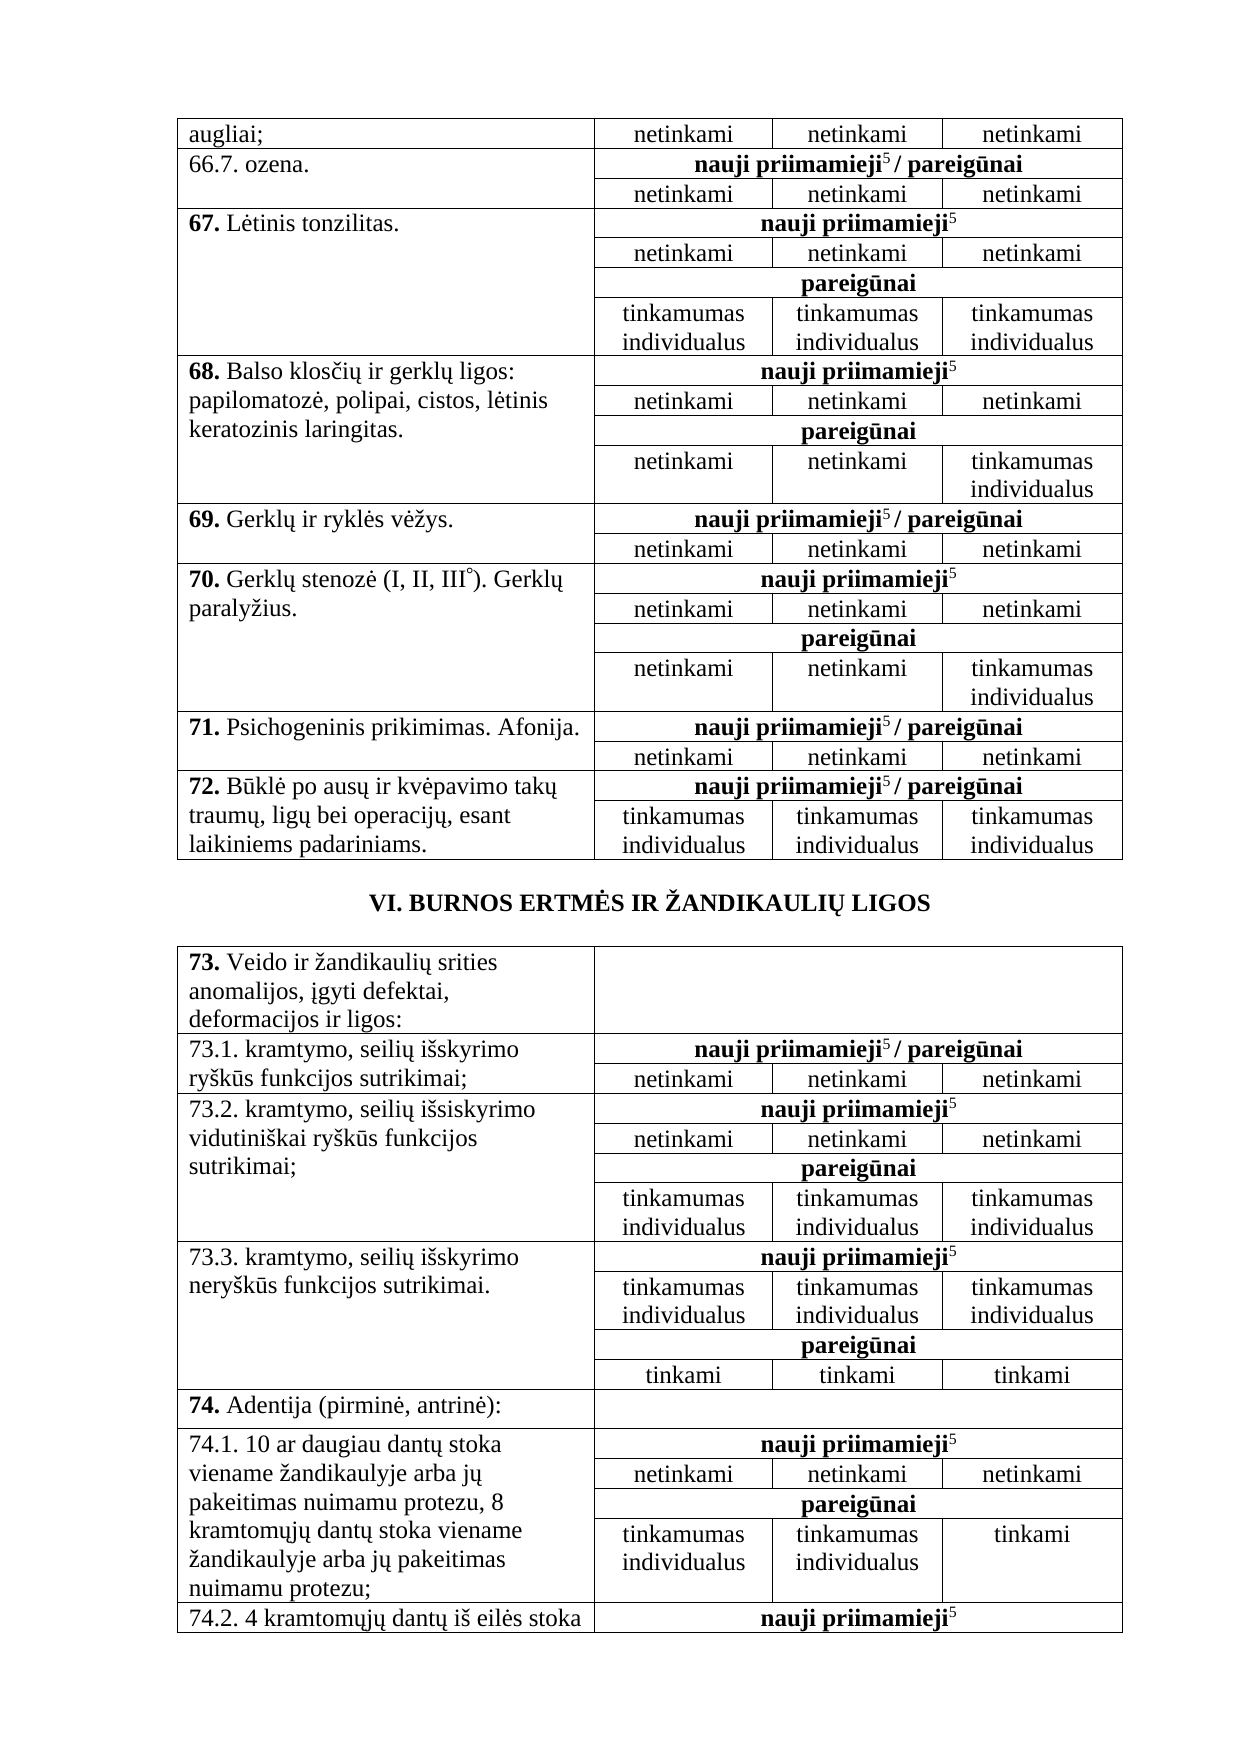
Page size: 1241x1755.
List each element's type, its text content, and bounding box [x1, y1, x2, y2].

table_cell nauji priimamieji5 / pareigūnai [595, 712, 1122, 741]
table_cell netinkami [595, 1124, 772, 1152]
table_cell netinkami [773, 1064, 942, 1093]
table_cell pareigūnai [595, 416, 1122, 445]
table_cell netinkami [773, 594, 942, 622]
table_cell netinkami [595, 742, 772, 770]
table_cell nauji priimamieji5 / pareigūnai [595, 149, 1122, 178]
table_header [595, 947, 1122, 1033]
table_cell netinkami [943, 742, 1122, 770]
table_cell netinkami [595, 1064, 772, 1093]
table_cell nauji priimamieji5 [595, 1429, 1122, 1458]
table_cell netinkami [595, 119, 772, 148]
text VI. BURNOS ERTMĖS IR ŽANDIKAULIŲ LIGOS [177, 888, 1122, 917]
table_cell augliai; [178, 119, 594, 148]
table_cell netinkami [595, 446, 772, 503]
table_cell netinkami [773, 238, 942, 267]
table_cell netinkami [943, 594, 1122, 622]
table_cell tinkamumas individualus [943, 446, 1122, 503]
table_cell netinkami [595, 238, 772, 267]
table_cell tinkamumas individualus [773, 801, 942, 859]
table_cell netinkami [773, 1459, 942, 1488]
table_cell 70. Gerklų stenozė (I, II, III). Gerklų paralyžius. [178, 564, 594, 711]
table_cell netinkami [943, 1459, 1122, 1488]
table_cell netinkami [773, 534, 942, 563]
table_cell tinkamumas individualus [943, 1272, 1122, 1329]
table_cell 73.1. kramtymo, seilių išskyrimo ryškūs funkcijos sutrikimai; [178, 1034, 594, 1093]
table_cell tinkamumas individualus [773, 1272, 942, 1329]
table_cell netinkami [595, 386, 772, 415]
table_cell 69. Gerklų ir ryklės vėžys. [178, 504, 594, 563]
table_cell 71. Psichogeninis prikimimas. Afonija. [178, 712, 594, 770]
table_cell tinkamumas individualus [595, 1183, 772, 1241]
table_header 73. Veido ir žandikaulių srities anomalijos, įgyti defektai, deformacijos ir ligos: [178, 947, 594, 1033]
table_cell 73.2. kramtymo, seilių išsiskyrimo vidutiniškai ryškūs funkcijos sutrikimai; [178, 1094, 594, 1241]
table_cell netinkami [773, 386, 942, 415]
table_cell tinkami [595, 1360, 772, 1389]
table_cell 67. Lėtinis tonzilitas. [178, 209, 594, 355]
table_cell tinkamumas individualus [943, 653, 1122, 711]
table_cell netinkami [943, 534, 1122, 563]
table_cell tinkamumas individualus [595, 298, 772, 355]
table_cell tinkamumas individualus [595, 1272, 772, 1329]
table_cell netinkami [595, 179, 772, 207]
table_cell netinkami [773, 179, 942, 207]
table_cell netinkami [595, 653, 772, 711]
table_cell pareigūnai [595, 1154, 1122, 1182]
table_cell [595, 1390, 1122, 1428]
table_cell netinkami [943, 238, 1122, 267]
table_cell nauji priimamieji5 [595, 1603, 1122, 1632]
table_cell nauji priimamieji5 [595, 564, 1122, 593]
table_cell nauji priimamieji5 [595, 1242, 1122, 1271]
table_cell netinkami [943, 1064, 1122, 1093]
table_cell netinkami [773, 742, 942, 770]
table_cell tinkami [773, 1360, 942, 1389]
table_cell netinkami [943, 1124, 1122, 1152]
table_cell netinkami [943, 179, 1122, 207]
table_cell 74.1. 10 ar daugiau dantų stoka viename žandikaulyje arba jų pakeitimas nuimamu protezu, 8 kramtomųjų dantų stoka viename žandikaulyje arba jų pakeitimas nuimamu protezu; [178, 1429, 594, 1602]
table_cell pareigūnai [595, 624, 1122, 652]
table_cell tinkamumas individualus [943, 801, 1122, 859]
table_cell netinkami [595, 594, 772, 622]
table_cell netinkami [773, 1124, 942, 1152]
table_cell 66.7. ozena. [178, 149, 594, 207]
table_cell pareigūnai [595, 1489, 1122, 1518]
table_cell netinkami [773, 119, 942, 148]
table_cell tinkamumas individualus [773, 298, 942, 355]
table_cell nauji priimamieji5 [595, 356, 1122, 385]
table_cell netinkami [595, 1459, 772, 1488]
table_cell tinkami [943, 1519, 1122, 1602]
table_cell pareigūnai [595, 268, 1122, 297]
table_cell nauji priimamieji5 / pareigūnai [595, 771, 1122, 800]
table_cell tinkami [943, 1360, 1122, 1389]
table_cell netinkami [595, 534, 772, 563]
table_cell 68. Balso klosčių ir gerklų ligos: papilomatozė, polipai, cistos, lėtinis keratozinis laringitas. [178, 356, 594, 503]
table_cell tinkamumas individualus [943, 298, 1122, 355]
table_cell netinkami [943, 119, 1122, 148]
table_cell nauji priimamieji5 / pareigūnai [595, 504, 1122, 533]
table_cell 72. Būklė po ausų ir kvėpavimo takų traumų, ligų bei operacijų, esant laikiniems padariniams. [178, 771, 594, 859]
table_cell 73.3. kramtymo, seilių išskyrimo neryškūs funkcijos sutrikimai. [178, 1242, 594, 1389]
table_cell tinkamumas individualus [595, 801, 772, 859]
table_cell 74. Adentija (pirminė, antrinė): [178, 1390, 594, 1428]
table_cell tinkamumas individualus [773, 1183, 942, 1241]
table_cell nauji priimamieji5 [595, 1094, 1122, 1123]
table_cell tinkamumas individualus [595, 1519, 772, 1602]
table_cell pareigūnai [595, 1330, 1122, 1359]
table_cell netinkami [773, 446, 942, 503]
table_cell nauji priimamieji5 [595, 209, 1122, 237]
table_cell tinkamumas individualus [773, 1519, 942, 1602]
table_cell netinkami [943, 386, 1122, 415]
table_cell netinkami [773, 653, 942, 711]
table_cell tinkamumas individualus [943, 1183, 1122, 1241]
table_cell nauji priimamieji5 / pareigūnai [595, 1034, 1122, 1063]
table_cell 74.2. 4 kramtomųjų dantų iš eilės stoka [178, 1603, 594, 1632]
